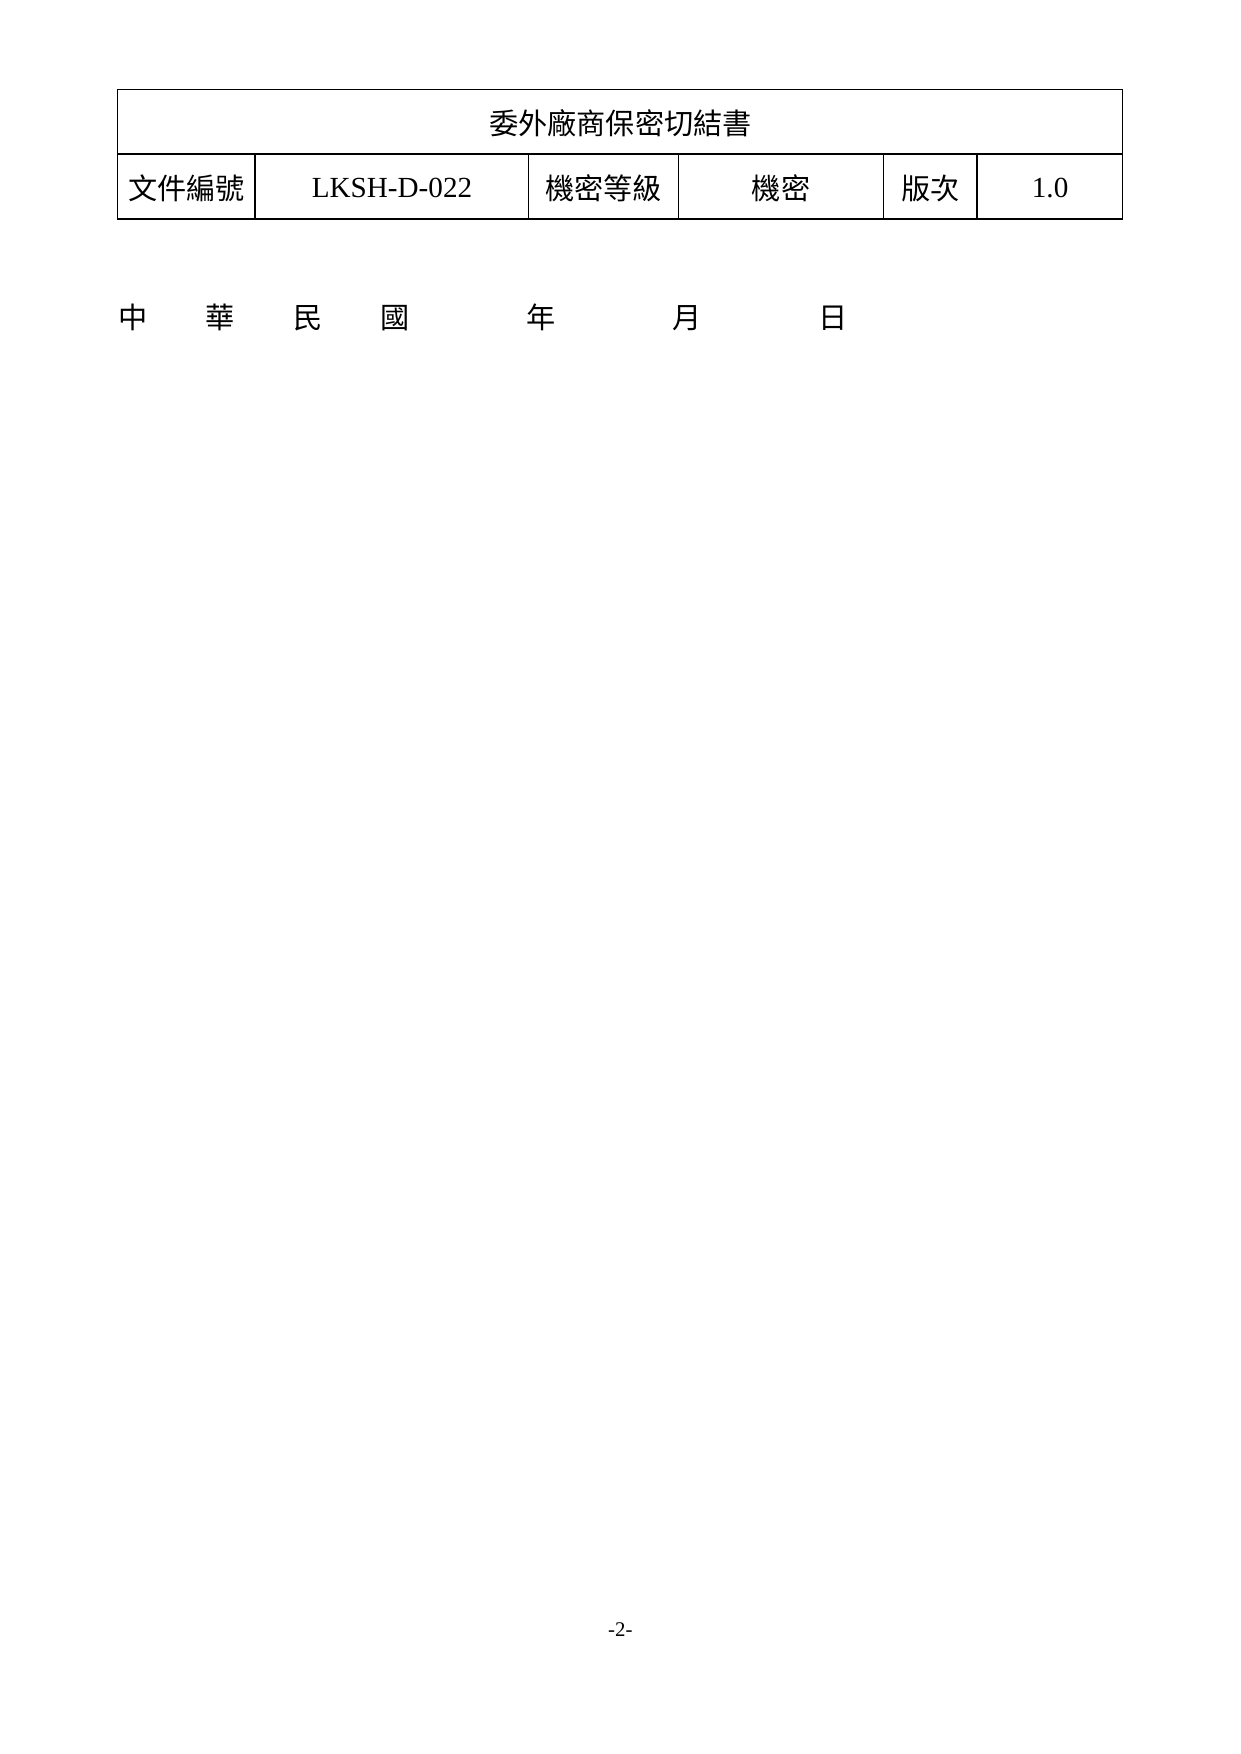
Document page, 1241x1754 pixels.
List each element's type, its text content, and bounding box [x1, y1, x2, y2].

text 中 華 民 國 年 月 日 [118, 274, 1122, 337]
